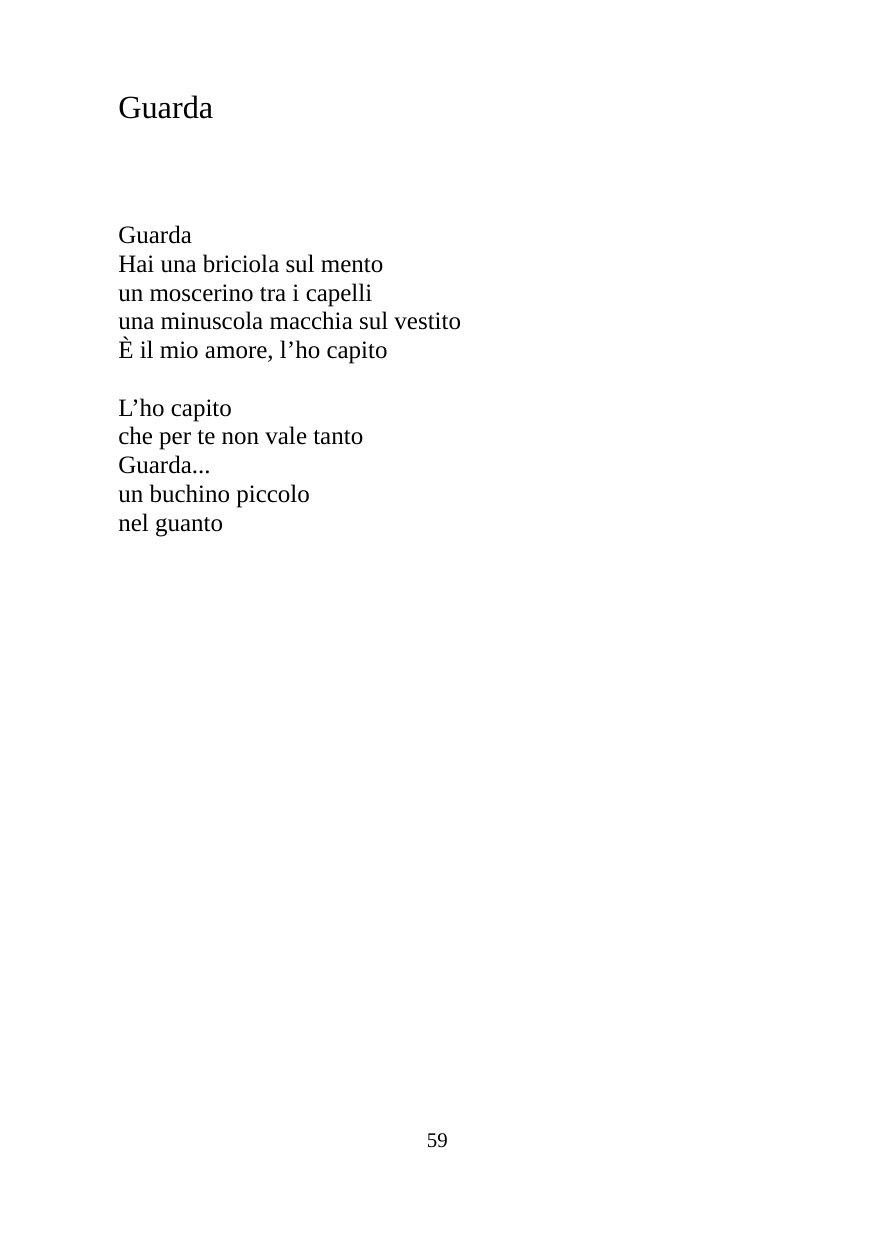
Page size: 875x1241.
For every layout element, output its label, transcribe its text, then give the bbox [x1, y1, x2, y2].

text Guarda... [118, 450, 786, 479]
text È il mio amore, l’ho capito [118, 335, 786, 364]
text una minuscola macchia sul vestito [118, 306, 786, 335]
subtitle Guarda [118, 88, 786, 220]
text un buchino piccolo [118, 479, 786, 508]
text Hai una briciola sul mento [118, 249, 786, 278]
text L’ho capito [118, 393, 786, 421]
text che per te non vale tanto [118, 421, 786, 450]
text nel guanto [118, 508, 786, 536]
text un moscerino tra i capelli [118, 278, 786, 306]
text Guarda [118, 220, 786, 249]
